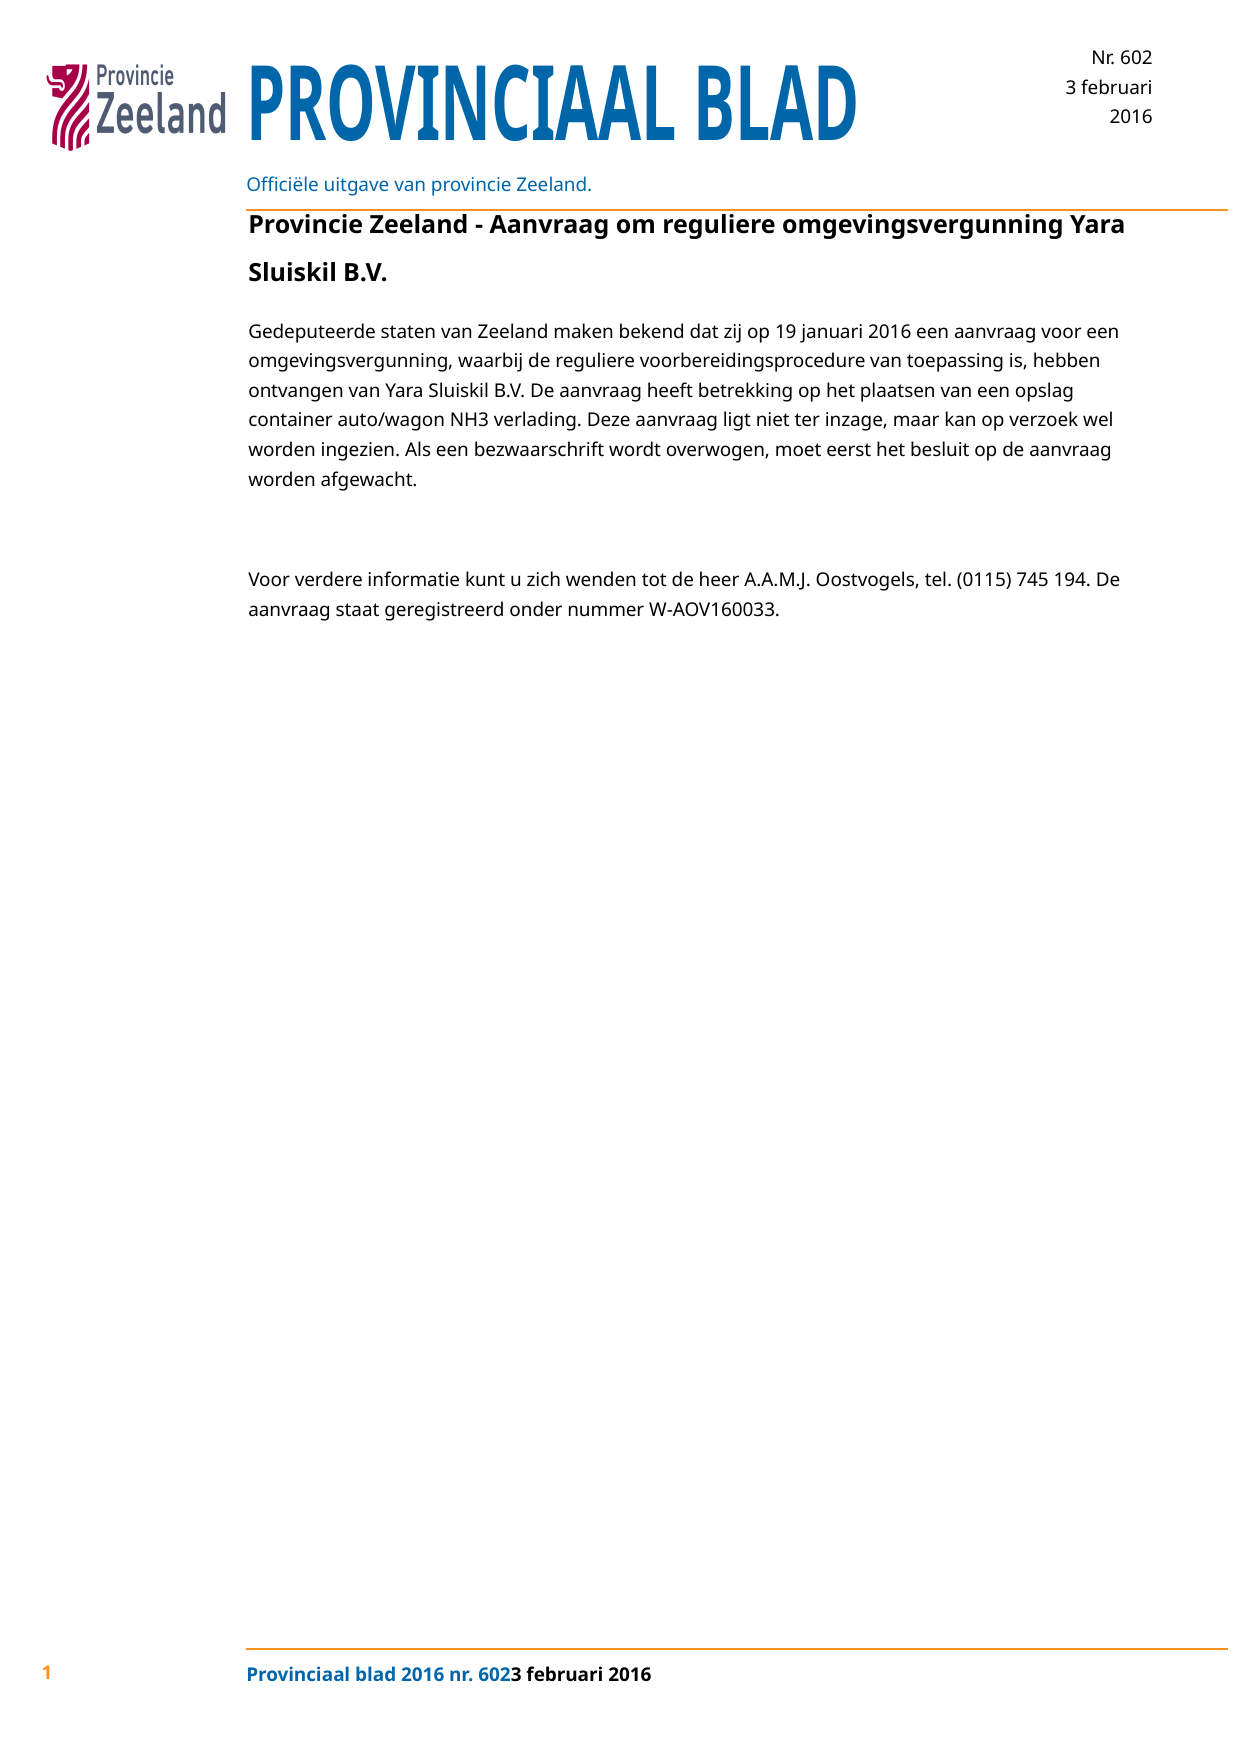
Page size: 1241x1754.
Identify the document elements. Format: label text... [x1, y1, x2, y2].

text Gedeputeerde staten van Zeeland maken bekend dat zij op 19 januari 2016 een aanvraag voor een omgevingsvergunning, waarbij de reguliere voorbereidingsprocedure van toepassing is, hebben ontvangen van Yara Sluiskil B.V. De aanvraag heeft betrekking op het plaatsen van een opslag container auto/wagon NH3 verlading. Deze aanvraag ligt niet ter inzage, maar kan op verzoek wel worden ingezien. Als een bezwaarschrift wordt overwogen, moet eerst het besluit op de aanvraag worden afgewacht. [248, 318, 1152, 492]
picture [41, 47, 231, 172]
text Voor verdere informatie kunt u zich wenden tot de heer A.A.M.J. Oostvogels, tel. (0115) 745 194. De aanvraag staat geregistreerd onder nummer W-AOV160033. [248, 567, 1152, 622]
text Provincie Zeeland - Aanvraag om reguliere omgevingsvergunning Yara Sluiskil B.V. [248, 211, 1152, 288]
